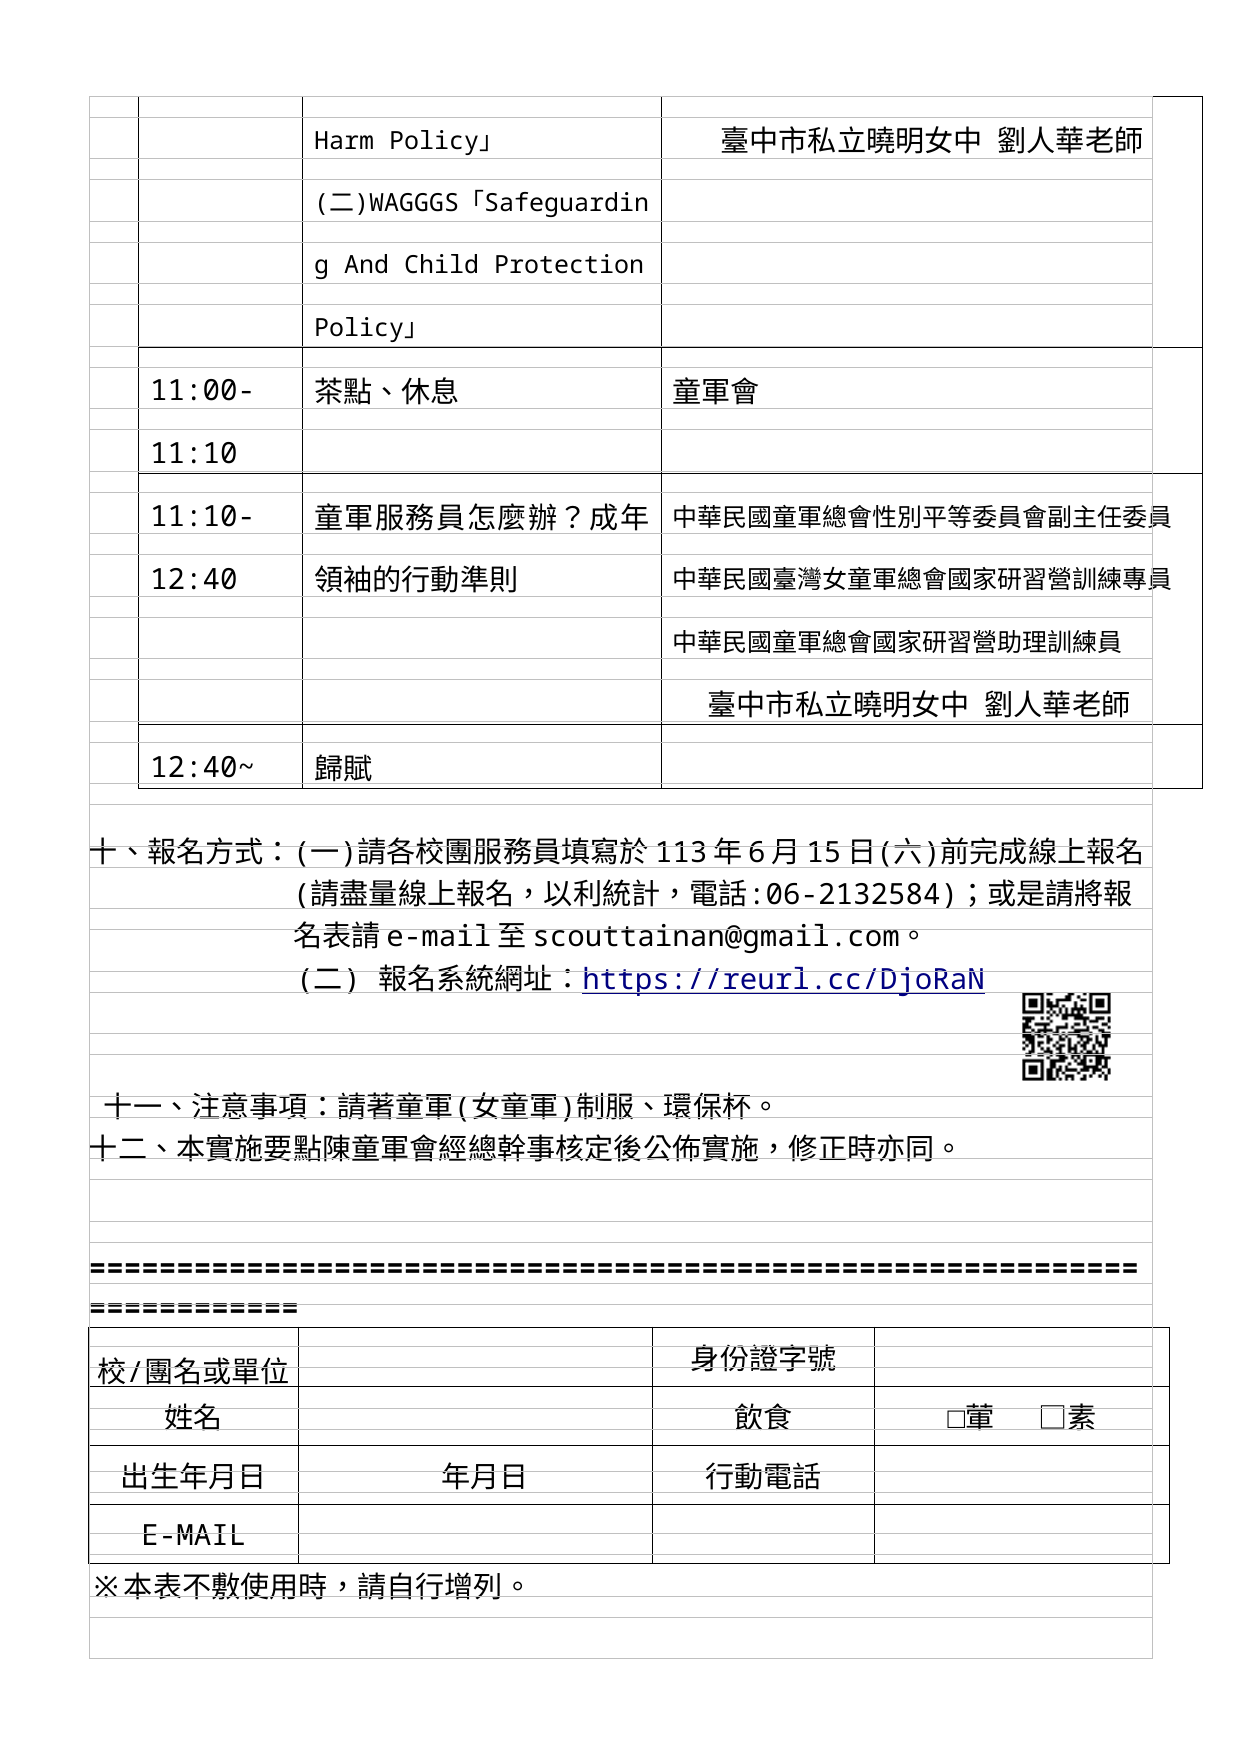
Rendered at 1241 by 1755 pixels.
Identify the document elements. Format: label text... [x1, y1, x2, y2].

table_cell 年月日 [299, 1446, 652, 1471]
text 十、報名方式：(一)請各校團服務員填寫於113年6月15日(六)前完成線上報名(請盡量線上報名，以利統計，電話:06-2132584)；或是請將報名表請e-mail至scouttainan@gmail.com。 [90, 847, 303, 867]
table_cell 12:40~ [139, 743, 302, 783]
table_header 身份證字號 [653, 1368, 874, 1386]
table_cell [662, 743, 1152, 783]
table_header [875, 1347, 1152, 1367]
table_cell [662, 430, 1152, 471]
table_cell 09:30-11:00 [139, 284, 302, 304]
table_cell 行動電話 [744, 1472, 753, 1485]
table_cell 中華民國童軍總會性別平等委員會副主任委員 中華民國臺灣女童軍總會國家研習營訓練專員 中華民國童軍總會國家研習營助理訓練員 臺中市私立曉明女中 劉人華老師 [1153, 97, 1202, 347]
text 十一、注意事項：請著童軍(女童軍)制服、環保杯。 [743, 1097, 1152, 1117]
table_header [299, 1347, 652, 1367]
table_cell 出生年月日 [244, 1477, 259, 1485]
text [90, 1597, 1152, 1606]
text (二) 報名系統網址：https://reurl.cc/DjoRaN [90, 993, 1019, 1033]
table_cell [662, 725, 1152, 742]
table_cell [1153, 1505, 1169, 1563]
table_cell 09:30-11:00 [139, 243, 302, 283]
text 十一、注意事項：請著童軍(女童軍)制服、環保杯。 [265, 1097, 437, 1117]
table_cell 飲食 [653, 1409, 769, 1429]
text 十一、注意事項：請著童軍(女童軍)制服、環保杯。 [90, 1097, 116, 1117]
table_cell 中華民國童軍總會性別平等委員會副主任委員 中華民國臺灣女童軍總會國家研習營訓練專員 中華民國童軍總會國家研習營助理訓練員 臺中市私立曉明女中 劉人華老師 [662, 284, 1152, 304]
table_cell 飲食 [771, 1409, 874, 1429]
table_cell [303, 409, 661, 429]
table_cell 中華民國童軍總會性別平等委員會副主任委員 中華民國臺灣女童軍總會國家研習營訓練專員 中華民國童軍總會國家研習營助理訓練員 臺中市私立曉明女中 劉人華老師 [662, 659, 1152, 679]
table_cell [299, 1430, 652, 1445]
table_cell 09:30-11:00 [139, 180, 302, 221]
table_cell 行動電話 [653, 1472, 874, 1492]
table_cell 中華民國童軍總會性別平等委員會副主任委員 中華民國臺灣女童軍總會國家研習營訓練專員 中華民國童軍總會國家研習營助理訓練員 臺中市私立曉明女中 劉人華老師 [662, 474, 1152, 492]
table_cell 姓名 [205, 1420, 217, 1427]
table_cell 童軍服務員怎麼辦？成年 [303, 493, 661, 533]
text ======================================================================== [90, 1284, 1152, 1304]
table_cell 11:00- [139, 368, 302, 408]
table_cell 年月日 [506, 1477, 521, 1485]
text 十一、注意事項：請著童軍(女童軍)制服、環保杯。 [621, 1097, 699, 1117]
table_cell [299, 1505, 652, 1533]
table_cell [303, 680, 661, 721]
table_header 校/團名或單位 [90, 1368, 298, 1386]
table_header 身份證字號 [727, 1347, 826, 1367]
table_cell [303, 474, 661, 492]
table_cell [139, 348, 302, 367]
table_cell [139, 474, 302, 492]
table_cell 年月日 [299, 1493, 652, 1504]
table_cell 童軍運動青少年保護政策介紹 (一)WOSM「Safe From Harm Policy」 (二)WAGGGS「Safeguarding And Child Protection Policy」 [303, 118, 661, 158]
table_cell [303, 618, 661, 658]
table_cell 行動電話 [653, 1446, 874, 1471]
table_cell 姓名 [186, 1409, 205, 1429]
text 十、報名方式：(一)請各校團服務員填寫於113年6月15日(六)前完成線上報名(請盡量線上報名，以利統計，電話:06-2132584)；或是請將報名表請e-mail至scouttainan@gmail.com。 [90, 909, 1152, 929]
table_cell [299, 1387, 652, 1408]
text 十一、注意事項：請著童軍(女童軍)制服、環保杯。 [51, 1083, 89, 1126]
table_cell □葷 □素 [1042, 1409, 1063, 1427]
table_header 校/團名或單位 [149, 1368, 168, 1381]
table_header [875, 1328, 1152, 1346]
table_cell [653, 1555, 874, 1563]
text (二) 報名系統網址：https://reurl.cc/DjoRaN [51, 955, 89, 1083]
table_cell [303, 430, 661, 471]
table_cell 姓名 [201, 1409, 211, 1415]
table_cell 中華民國童軍總會性別平等委員會副主任委員 中華民國臺灣女童軍總會國家研習營訓練專員 中華民國童軍總會國家研習營助理訓練員 臺中市私立曉明女中 劉人華老師 [662, 222, 1152, 242]
text ======================================================================== [90, 1247, 1152, 1283]
table_cell [875, 1555, 1152, 1563]
table_cell [1153, 348, 1202, 473]
text 十一、注意事項：請著童軍(女童軍)制服、環保杯。 [489, 1097, 542, 1117]
table_cell [139, 618, 302, 658]
table_cell 09:30-11:00 [139, 118, 302, 158]
table_cell 中華民國童軍總會性別平等委員會副主任委員 中華民國臺灣女童軍總會國家研習營訓練專員 中華民國童軍總會國家研習營助理訓練員 臺中市私立曉明女中 劉人華老師 [662, 493, 1152, 533]
table_cell E-MAIL [90, 1534, 298, 1554]
table_header [875, 1368, 1152, 1386]
table_cell E-MAIL [90, 1505, 298, 1533]
text (二) 報名系統網址：https://reurl.cc/DjoRaN [90, 1034, 1019, 1054]
text 十一、注意事項：請著童軍(女童軍)制服、環保杯。 [90, 1083, 1152, 1096]
table_cell [653, 1505, 874, 1533]
table_cell 中華民國童軍總會性別平等委員會副主任委員 中華民國臺灣女童軍總會國家研習營訓練專員 中華民國童軍總會國家研習營助理訓練員 臺中市私立曉明女中 劉人華老師 [662, 555, 1152, 596]
table_cell 09:30-11:00 [139, 97, 302, 117]
table_cell □葷 □素 [875, 1430, 1152, 1445]
table_cell 童軍運動青少年保護政策介紹 (一)WOSM「Safe From Harm Policy」 (二)WAGGGS「Safeguarding And Child Protection Policy」 [303, 180, 661, 221]
table_cell [875, 1505, 1152, 1533]
table_cell 姓名 [207, 1409, 298, 1429]
text (二) 報名系統網址：https://reurl.cc/DjoRaN [1114, 993, 1152, 1033]
table_cell 童軍運動青少年保護政策介紹 (一)WOSM「Safe From Harm Policy」 (二)WAGGGS「Safeguarding And Child Protection Policy」 [303, 222, 661, 242]
table_cell 中華民國童軍總會性別平等委員會副主任委員 中華民國臺灣女童軍總會國家研習營訓練專員 中華民國童軍總會國家研習營助理訓練員 臺中市私立曉明女中 劉人華老師 [662, 243, 1152, 283]
table_cell [875, 1446, 1152, 1471]
table_header 身份證字號 [653, 1347, 705, 1367]
table_header [299, 1328, 652, 1346]
picture [1019, 1055, 1114, 1084]
table_cell 飲食 [751, 1422, 758, 1429]
table_cell [303, 348, 661, 367]
table_cell [662, 348, 1152, 367]
table_cell 中華民國童軍總會性別平等委員會副主任委員 中華民國臺灣女童軍總會國家研習營訓練專員 中華民國童軍總會國家研習營助理訓練員 臺中市私立曉明女中 劉人華老師 [662, 159, 1152, 179]
table_header [1153, 1328, 1169, 1386]
text 十、報名方式：(一)請各校團服務員填寫於113年6月15日(六)前完成線上報名(請盡量線上報名，以利統計，電話:06-2132584)；或是請將報名表請e-mail至scouttainan@gmail.com。 [346, 847, 886, 867]
table_cell 年月日 [478, 1466, 492, 1471]
table_cell [139, 725, 302, 742]
text 十、報名方式：(一)請各校團服務員填寫於113年6月15日(六)前完成線上報名(請盡量線上報名，以利統計，電話:06-2132584)；或是請將報名表請e-mail至scouttainan@gmail.com。 [930, 847, 1152, 867]
table_header 身份證字號 [821, 1347, 874, 1367]
text [90, 1159, 1152, 1168]
table_cell 童軍運動青少年保護政策介紹 (一)WOSM「Safe From Harm Policy」 (二)WAGGGS「Safeguarding And Child Protection Policy」 [303, 159, 661, 179]
text (二) 報名系統網址：https://reurl.cc/DjoRaN [90, 1055, 1019, 1083]
table_cell 09:30-11:00 [139, 222, 302, 242]
table_header 校/團名或單位 [90, 1347, 298, 1367]
table_cell 中華民國童軍總會性別平等委員會副主任委員 中華民國臺灣女童軍總會國家研習營訓練專員 中華民國童軍總會國家研習營助理訓練員 臺中市私立曉明女中 劉人華老師 [1153, 474, 1202, 724]
table_cell E-MAIL [90, 1555, 298, 1563]
table_cell 童軍運動青少年保護政策介紹 (一)WOSM「Safe From Harm Policy」 (二)WAGGGS「Safeguarding And Child Protection Policy」 [303, 305, 661, 346]
text 十、報名方式：(一)請各校團服務員填寫於113年6月15日(六)前完成線上報名(請盡量線上報名，以利統計，電話:06-2132584)；或是請將報名表請e-mail至scouttainan@gmail.com。 [90, 868, 1152, 908]
text (二) 報名系統網址：https://reurl.cc/DjoRaN [90, 955, 1152, 971]
table_cell [303, 659, 661, 679]
text (二) 報名系統網址：https://reurl.cc/DjoRaN [352, 972, 1152, 992]
text 十、報名方式：(一)請各校團服務員填寫於113年6月15日(六)前完成線上報名(請盡量線上報名，以利統計，電話:06-2132584)；或是請將報名表請e-mail至scouttainan@gmail.com。 [90, 930, 1152, 955]
table_cell 童軍會 [662, 368, 1152, 408]
table_cell 中華民國童軍總會性別平等委員會副主任委員 中華民國臺灣女童軍總會國家研習營訓練專員 中華民國童軍總會國家研習營助理訓練員 臺中市私立曉明女中 劉人華老師 [662, 118, 1152, 158]
table_cell [139, 534, 302, 554]
table_cell □葷 □素 [875, 1387, 1152, 1408]
table_cell [875, 1472, 1152, 1492]
table_cell 出生年月日 [90, 1493, 298, 1504]
table_cell 中華民國童軍總會性別平等委員會副主任委員 中華民國臺灣女童軍總會國家研習營訓練專員 中華民國童軍總會國家研習營助理訓練員 臺中市私立曉明女中 劉人華老師 [662, 180, 1152, 221]
text 十二、本實施要點陳童軍會經總幹事核定後公佈實施，修正時亦同。 [90, 1126, 1152, 1158]
table_cell 童軍運動青少年保護政策介紹 (一)WOSM「Safe From Harm Policy」 (二)WAGGGS「Safeguarding And Child Protection Policy」 [303, 97, 661, 117]
table_cell [1153, 1446, 1169, 1504]
table_cell 領袖的行動準則 [303, 555, 661, 596]
table_cell 12:40 [139, 555, 302, 596]
table_cell 年月日 [299, 1472, 652, 1492]
table_cell [1153, 725, 1202, 787]
table_cell 童軍運動青少年保護政策介紹 (一)WOSM「Safe From Harm Policy」 (二)WAGGGS「Safeguarding And Child Protection Policy」 [303, 243, 661, 283]
picture [1019, 1034, 1114, 1054]
table_cell [139, 680, 302, 721]
table_cell [299, 1534, 652, 1554]
text (二) 報名系統網址：https://reurl.cc/DjoRaN [1114, 1055, 1152, 1083]
table_cell 中華民國童軍總會性別平等委員會副主任委員 中華民國臺灣女童軍總會國家研習營訓練專員 中華民國童軍總會國家研習營助理訓練員 臺中市私立曉明女中 劉人華老師 [662, 534, 1152, 554]
text 十一、注意事項：請著童軍(女童軍)制服、環保杯。 [90, 1118, 1152, 1126]
table_cell [653, 1534, 874, 1554]
table_cell 姓名 [90, 1387, 298, 1408]
table_cell 中華民國童軍總會性別平等委員會副主任委員 中華民國臺灣女童軍總會國家研習營訓練專員 中華民國童軍總會國家研習營助理訓練員 臺中市私立曉明女中 劉人華老師 [662, 305, 1152, 346]
table_cell 姓名 [169, 1409, 184, 1429]
text (二) 報名系統網址：https://reurl.cc/DjoRaN [1114, 1034, 1152, 1054]
table_cell [299, 1409, 652, 1429]
text ======================================================================== [90, 1305, 1152, 1327]
table_cell [139, 409, 302, 429]
table_cell 姓名 [90, 1430, 298, 1445]
table_cell 姓名 [168, 1412, 174, 1421]
table_cell 中華民國童軍總會性別平等委員會副主任委員 中華民國臺灣女童軍總會國家研習營訓練專員 中華民國童軍總會國家研習營助理訓練員 臺中市私立曉明女中 劉人華老師 [662, 680, 1152, 721]
table_cell [303, 597, 661, 617]
table_cell [875, 1534, 1152, 1554]
text 十一、注意事項：請著童軍(女童軍)制服、環保杯。 [119, 1097, 209, 1117]
table_cell 年月日 [506, 1467, 521, 1471]
table_cell [299, 1555, 652, 1563]
table_cell 09:30-11:00 [139, 159, 302, 179]
table_cell □葷 □素 [1064, 1409, 1080, 1429]
table_cell 飲食 [653, 1387, 874, 1408]
table_cell [875, 1493, 1152, 1504]
table_header 校/團名或單位 [90, 1328, 298, 1346]
text (二) 報名系統網址：https://reurl.cc/DjoRaN [304, 972, 352, 992]
table_cell □葷 □素 [1153, 1387, 1169, 1445]
table_cell [303, 534, 661, 554]
text ※本表不敷使用時，請自行增列。 [90, 1564, 1152, 1596]
table_cell 出生年月日 [90, 1446, 298, 1471]
text (二) 報名系統網址：https://reurl.cc/DjoRaN [90, 972, 305, 992]
table_cell □葷 □素 [875, 1409, 1041, 1429]
table_cell 姓名 [90, 1409, 170, 1429]
table_cell 行動電話 [653, 1493, 874, 1504]
table_cell 中華民國童軍總會性別平等委員會副主任委員 中華民國臺灣女童軍總會國家研習營訓練專員 中華民國童軍總會國家研習營助理訓練員 臺中市私立曉明女中 劉人華老師 [662, 97, 1152, 117]
table_cell 中華民國童軍總會性別平等委員會副主任委員 中華民國臺灣女童軍總會國家研習營訓練專員 中華民國童軍總會國家研習營助理訓練員 臺中市私立曉明女中 劉人華老師 [662, 618, 1152, 658]
text 十、報名方式：(一)請各校團服務員填寫於113年6月15日(六)前完成線上報名(請盡量線上報名，以利統計，電話:06-2132584)；或是請將報名表請e-mail至scouttainan@gmail.com。 [90, 828, 1152, 846]
table_cell 11:10- [139, 493, 302, 533]
table_cell [139, 659, 302, 679]
table_cell □葷 □素 [1078, 1409, 1152, 1429]
table_header [299, 1368, 652, 1386]
table_cell [662, 409, 1152, 429]
table_cell 09:30-11:00 [139, 305, 302, 346]
table_cell [139, 597, 302, 617]
table_cell 出生年月日 [90, 1472, 298, 1492]
table_cell 年月日 [478, 1473, 492, 1478]
table_header 身份證字號 [713, 1347, 726, 1367]
table_cell 飲食 [653, 1430, 874, 1445]
table_cell 歸賦 [303, 743, 661, 783]
table_cell 茶點、休息 [303, 368, 661, 408]
table_cell [303, 725, 661, 742]
table_cell 中華民國童軍總會性別平等委員會副主任委員 中華民國臺灣女童軍總會國家研習營訓練專員 中華民國童軍總會國家研習營助理訓練員 臺中市私立曉明女中 劉人華老師 [662, 597, 1152, 617]
table_header 身份證字號 [653, 1328, 874, 1346]
text 十一、注意事項：請著童軍(女童軍)制服、環保杯。 [211, 1097, 262, 1117]
picture [1019, 993, 1114, 1033]
table_cell 11:10 [139, 430, 302, 471]
table_cell 童軍運動青少年保護政策介紹 (一)WOSM「Safe From Harm Policy」 (二)WAGGGS「Safeguarding And Child Protection Policy」 [303, 284, 661, 304]
